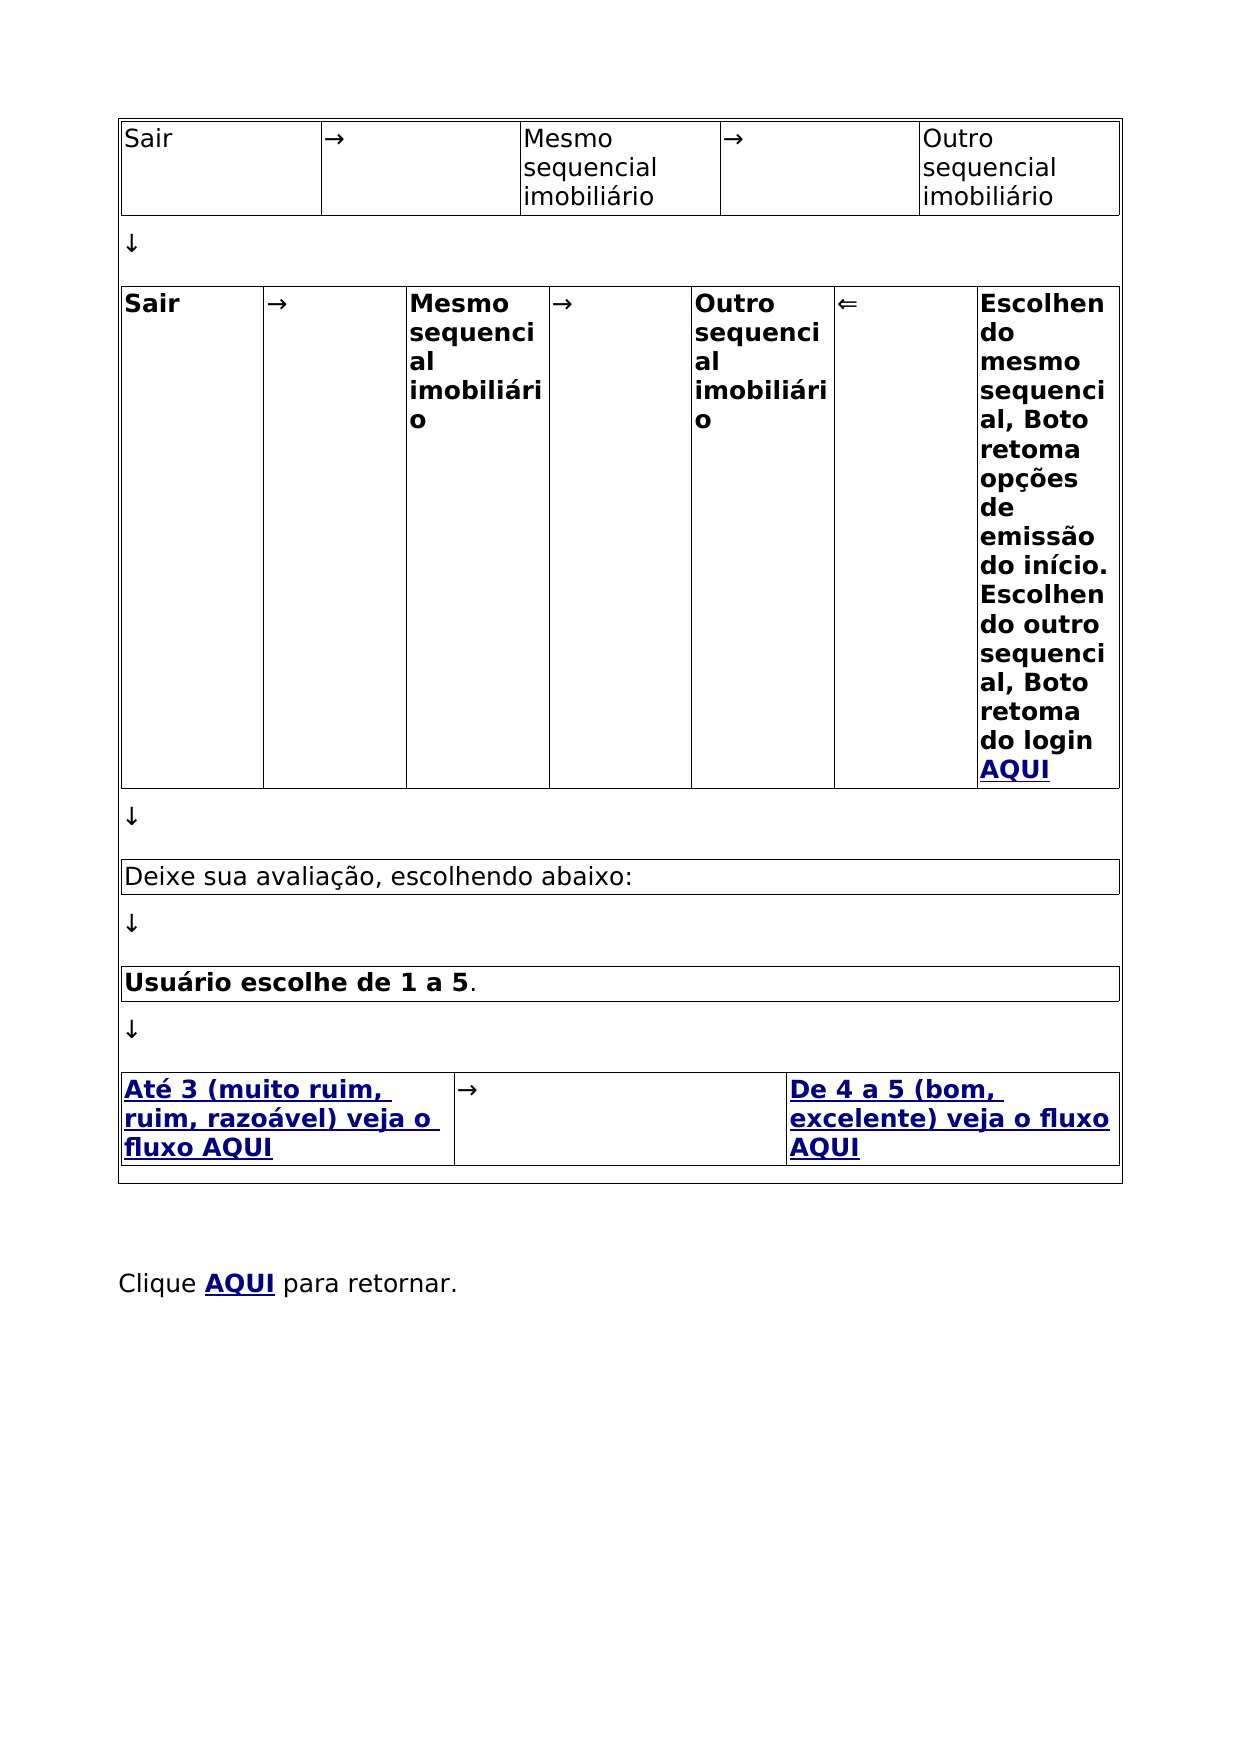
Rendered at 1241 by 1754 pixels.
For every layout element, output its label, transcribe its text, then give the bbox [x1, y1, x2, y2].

table_header → [322, 122, 520, 214]
table_header → [550, 287, 691, 788]
table_header Usuário escolhe de 1 a 5. [122, 967, 1119, 1001]
text Clique AQUI para retornar. [118, 1269, 1122, 1298]
table_header Escolhendo mesmo sequencial, Boto retoma opções de emissão do início. Escolhendo outro sequencial, Boto retoma do login AQUI [978, 287, 1119, 788]
table_header Outro sequencial imobiliário [692, 287, 834, 788]
table_header Deixe sua avaliação, escolhendo abaixo: [122, 860, 1119, 894]
table_header Mesmo sequencial imobiliário [521, 122, 720, 214]
table_header → [721, 122, 919, 214]
table_header → [455, 1073, 786, 1165]
table_header Sair [122, 122, 321, 214]
table_header ⇐ [835, 287, 977, 788]
table_header Outro sequencial imobiliário [920, 122, 1119, 214]
table_header De 4 a 5 (bom, excelente) veja o fluxo AQUI [787, 1073, 1119, 1165]
table_header Mesmo sequencial imobiliário [407, 287, 549, 788]
table_header → [264, 287, 406, 788]
table_header Até 3 (muito ruim, ruim, razoável) veja o fluxo AQUI [122, 1073, 454, 1165]
table_header ↓ ↓ ↓ ↓ [119, 119, 1122, 1183]
table_header Sair [122, 287, 263, 788]
